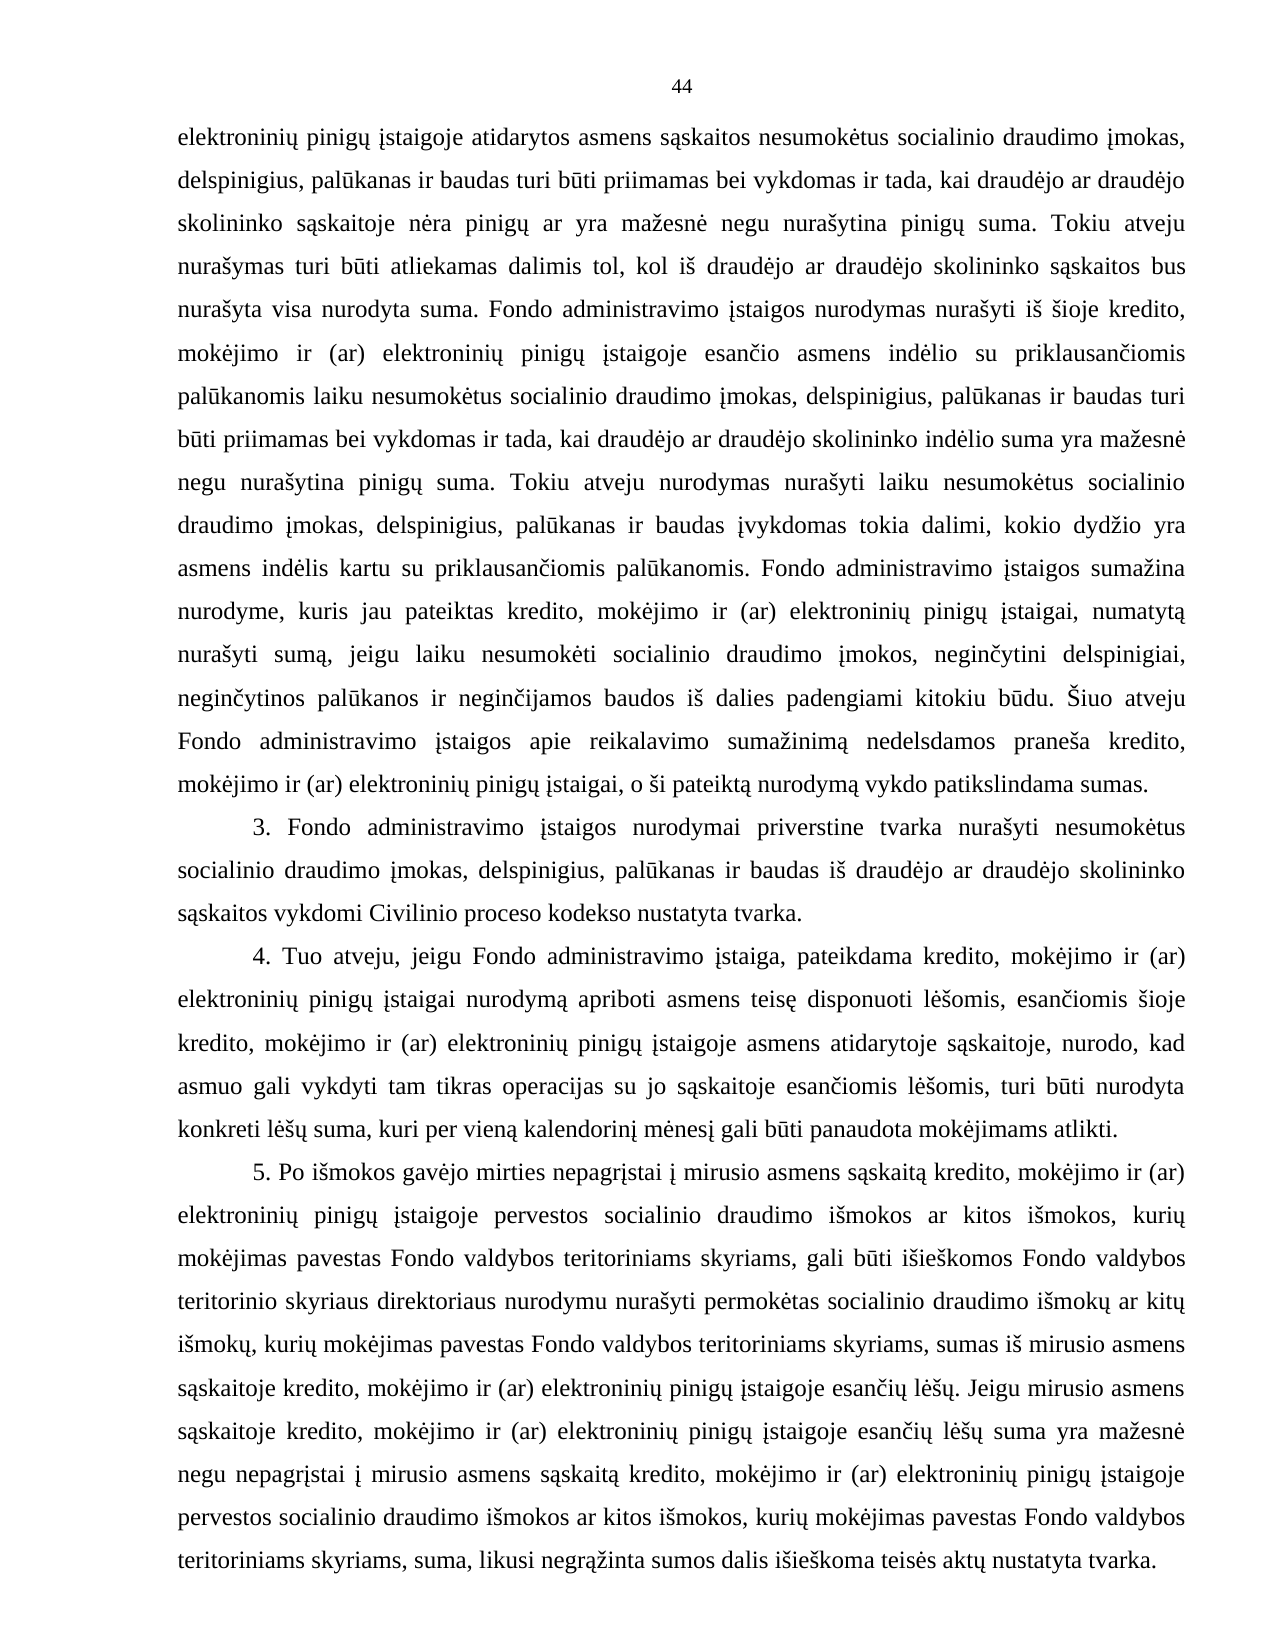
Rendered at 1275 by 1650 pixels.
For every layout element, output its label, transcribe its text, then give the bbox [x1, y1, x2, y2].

text 4. Tuo atveju, jeigu Fondo administravimo įstaiga, pateikdama kredito, mokėjimo ir (ar) elektroninių pinigų įstaigai nurodymą apriboti asmens teisę disponuoti lėšomis, esančiomis šioje kredito, mokėjimo ir (ar) elektroninių pinigų įstaigoje asmens atidarytoje sąskaitoje, nurodo, kad asmuo gali vykdyti tam tikras operacijas su jo sąskaitoje esančiomis lėšomis, turi būti nurodyta konkreti lėšų suma, kuri per vieną kalendorinį mėnesį gali būti panaudota mokėjimams atlikti. [177, 941, 1186, 1143]
text 3. Fondo administravimo įstaigos nurodymai priverstine tvarka nurašyti nesumokėtus socialinio draudimo įmokas, delspinigius, palūkanas ir baudas iš draudėjo ar draudėjo skolininko sąskaitos vykdomi Civilinio proceso kodekso nustatyta tvarka. [177, 812, 1186, 927]
text 5. Po išmokos gavėjo mirties nepagrįstai į mirusio asmens sąskaitą kredito, mokėjimo ir (ar) elektroninių pinigų įstaigoje pervestos socialinio draudimo išmokos ar kitos išmokos, kurių mokėjimas pavestas Fondo valdybos teritoriniams skyriams, gali būti išieškomos Fondo valdybos teritorinio skyriaus direktoriaus nurodymu nurašyti permokėtas socialinio draudimo išmokų ar kitų išmokų, kurių mokėjimas pavestas Fondo valdybos teritoriniams skyriams, sumas iš mirusio asmens sąskaitoje kredito, mokėjimo ir (ar) elektroninių pinigų įstaigoje esančių lėšų. Jeigu mirusio asmens sąskaitoje kredito, mokėjimo ir (ar) elektroninių pinigų įstaigoje esančių lėšų suma yra mažesnė negu nepagrįstai į mirusio asmens sąskaitą kredito, mokėjimo ir (ar) elektroninių pinigų įstaigoje pervestos socialinio draudimo išmokos ar kitos išmokos, kurių mokėjimas pavestas Fondo valdybos teritoriniams skyriams, suma, likusi negrąžinta sumos dalis išieškoma teisės aktų nustatyta tvarka. [177, 1157, 1186, 1574]
text elektroninių pinigų įstaigoje atidarytos asmens sąskaitos nesumokėtus socialinio draudimo įmokas, delspinigius, palūkanas ir baudas turi būti priimamas bei vykdomas ir tada, kai draudėjo ar draudėjo skolininko sąskaitoje nėra pinigų ar yra mažesnė negu nurašytina pinigų suma. Tokiu atveju nurašymas turi būti atliekamas dalimis tol, kol iš draudėjo ar draudėjo skolininko sąskaitos bus nurašyta visa nurodyta suma. Fondo administravimo įstaigos nurodymas nurašyti iš šioje kredito, mokėjimo ir (ar) elektroninių pinigų įstaigoje esančio asmens indėlio su priklausančiomis palūkanomis laiku nesumokėtus socialinio draudimo įmokas, delspinigius, palūkanas ir baudas turi būti priimamas bei vykdomas ir tada, kai draudėjo ar draudėjo skolininko indėlio suma yra mažesnė negu nurašytina pinigų suma. Tokiu atveju nurodymas nurašyti laiku nesumokėtus socialinio draudimo įmokas, delspinigius, palūkanas ir baudas įvykdomas tokia dalimi, kokio dydžio yra asmens indėlis kartu su priklausančiomis palūkanomis. Fondo administravimo įstaigos sumažina nurodyme, kuris jau pateiktas kredito, mokėjimo ir (ar) elektroninių pinigų įstaigai, numatytą nurašyti sumą, jeigu laiku nesumokėti socialinio draudimo įmokos, neginčytini delspinigiai, neginčytinos palūkanos ir neginčijamos baudos iš dalies padengiami kitokiu būdu. Šiuo atveju Fondo administravimo įstaigos apie reikalavimo sumažinimą nedelsdamos praneša kredito, mokėjimo ir (ar) elektroninių pinigų įstaigai, o ši pateiktą nurodymą vykdo patikslindama sumas. [177, 122, 1186, 798]
